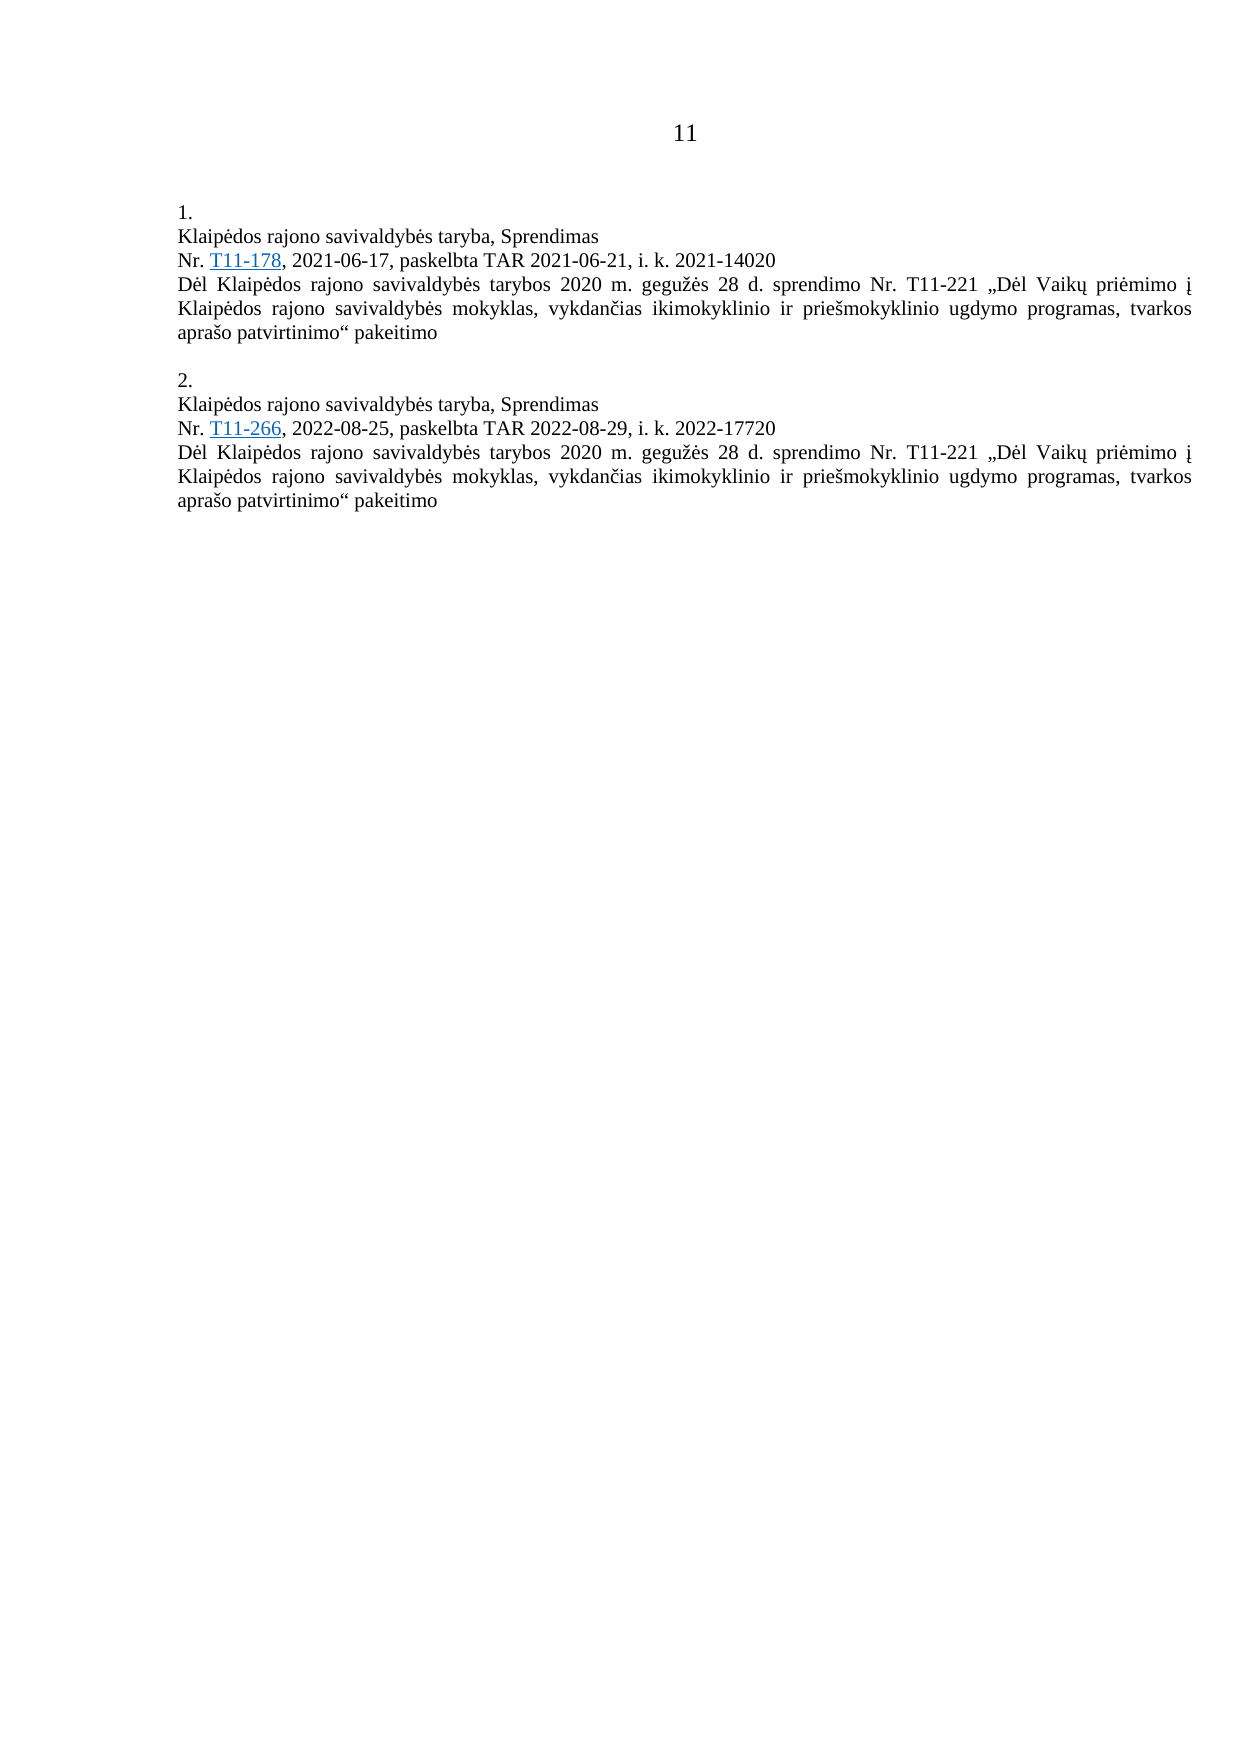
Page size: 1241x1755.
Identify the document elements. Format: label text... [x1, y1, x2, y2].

text Dėl Klaipėdos rajono savivaldybės tarybos 2020 m. gegužės 28 d. sprendimo Nr. T11-221 „Dėl Vaikų priėmimo į Klaipėdos rajono savivaldybės mokyklas, vykdančias ikimokyklinio ir priešmokyklinio ugdymo programas, tvarkos aprašo patvirtinimo“ pakeitimo [177, 440, 1193, 512]
text 2. [177, 368, 1193, 392]
text Nr. T11-178, 2021-06-17, paskelbta TAR 2021-06-21, i. k. 2021-14020 [177, 248, 1193, 272]
text 1. [177, 200, 1193, 224]
text Klaipėdos rajono savivaldybės taryba, Sprendimas [177, 224, 1193, 248]
text Dėl Klaipėdos rajono savivaldybės tarybos 2020 m. gegužės 28 d. sprendimo Nr. T11-221 „Dėl Vaikų priėmimo į Klaipėdos rajono savivaldybės mokyklas, vykdančias ikimokyklinio ir priešmokyklinio ugdymo programas, tvarkos aprašo patvirtinimo“ pakeitimo [177, 272, 1193, 344]
text Klaipėdos rajono savivaldybės taryba, Sprendimas [177, 392, 1193, 416]
text Nr. T11-266, 2022-08-25, paskelbta TAR 2022-08-29, i. k. 2022-17720 [177, 416, 1193, 440]
